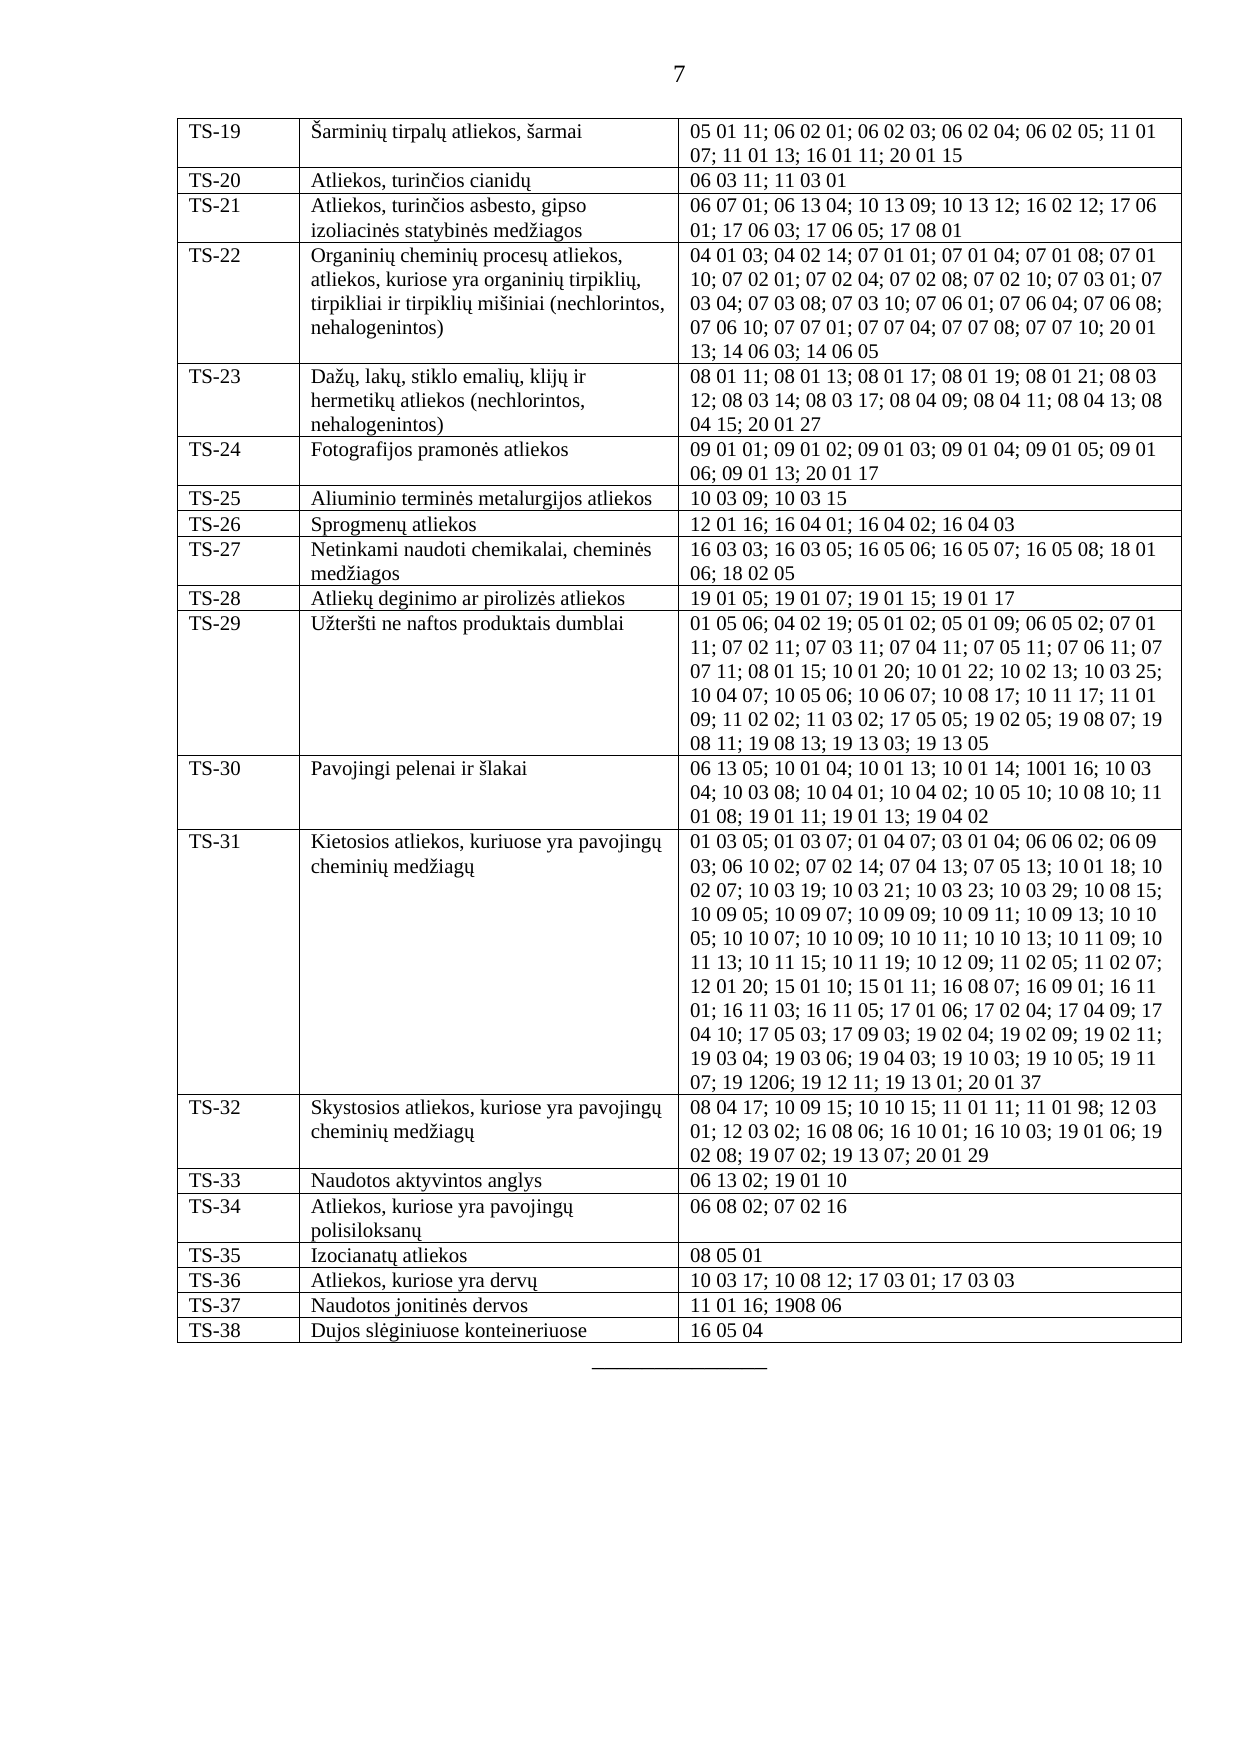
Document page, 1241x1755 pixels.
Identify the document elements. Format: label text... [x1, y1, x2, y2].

table_cell TS-31 [178, 830, 299, 1094]
table_cell Dažų, lakų, stiklo emalių, klijų ir hermetikų atliekos (nechlorintos, nehalogenintos) [300, 364, 678, 436]
table_cell Fotografijos pramonės atliekos [300, 437, 678, 485]
table_cell Užteršti ne naftos produktais dumblai [300, 611, 678, 755]
table_cell TS-36 [178, 1268, 299, 1292]
table_cell TS-27 [178, 537, 299, 585]
table_cell TS-38 [178, 1318, 299, 1342]
table_cell TS-32 [178, 1095, 299, 1167]
table_cell 19 01 05; 19 01 07; 19 01 15; 19 01 17 [679, 586, 1181, 610]
table_cell Pavojingi pelenai ir šlakai [300, 756, 678, 828]
table_cell Sprogmenų atliekos [300, 511, 678, 536]
table_cell TS-26 [178, 511, 299, 536]
table_cell Netinkami naudoti chemikalai, cheminės medžiagos [300, 537, 678, 585]
table_cell 12 01 16; 16 04 01; 16 04 02; 16 04 03 [679, 511, 1181, 536]
table_cell TS-24 [178, 437, 299, 485]
table_cell TS-34 [178, 1194, 299, 1242]
table_cell Atliekos, kuriose yra dervų [300, 1268, 678, 1292]
table_cell 16 03 03; 16 03 05; 16 05 06; 16 05 07; 16 05 08; 18 01 06; 18 02 05 [679, 537, 1181, 585]
table_cell TS-28 [178, 586, 299, 610]
table_cell TS-19 [178, 119, 299, 167]
table_cell Šarminių tirpalų atliekos, šarmai [300, 119, 678, 167]
table_cell 04 01 03; 04 02 14; 07 01 01; 07 01 04; 07 01 08; 07 01 10; 07 02 01; 07 02 04; 07 02 08; 07 02 10; 07 03 01; 07 03 04; 07 03 08; 07 03 10; 07 06 01; 07 06 04; 07 06 08; 07 06 10; 07 07 01; 07 07 04; 07 07 08; 07 07 10; 20 01 13; 14 06 03; 14 06 05 [679, 243, 1181, 363]
table_cell 08 04 17; 10 09 15; 10 10 15; 11 01 11; 11 01 98; 12 03 01; 12 03 02; 16 08 06; 16 10 01; 16 10 03; 19 01 06; 19 02 08; 19 07 02; 19 13 07; 20 01 29 [679, 1095, 1181, 1167]
table_cell 06 13 02; 19 01 10 [679, 1169, 1181, 1192]
table_cell Izocianatų atliekos [300, 1243, 678, 1267]
table_cell 08 05 01 [679, 1243, 1181, 1267]
table_cell TS-20 [178, 168, 299, 192]
table_cell 06 13 05; 10 01 04; 10 01 13; 10 01 14; 1001 16; 10 03 04; 10 03 08; 10 04 01; 10 04 02; 10 05 10; 10 08 10; 11 01 08; 19 01 11; 19 01 13; 19 04 02 [679, 756, 1181, 828]
table_cell 10 03 09; 10 03 15 [679, 486, 1181, 510]
table_cell TS-25 [178, 486, 299, 510]
table_cell TS-29 [178, 611, 299, 755]
table_cell Naudotos aktyvintos anglys [300, 1169, 678, 1192]
table_cell Atliekos, turinčios asbesto, gipso izoliacinės statybinės medžiagos [300, 194, 678, 242]
table_cell 05 01 11; 06 02 01; 06 02 03; 06 02 04; 06 02 05; 11 01 07; 11 01 13; 16 01 11; 20 01 15 [679, 119, 1181, 167]
table_cell 11 01 16; 1908 06 [679, 1293, 1181, 1317]
text ______________ [177, 1343, 1181, 1372]
table_cell Skystosios atliekos, kuriose yra pavojingų cheminių medžiagų [300, 1095, 678, 1167]
table_cell Naudotos jonitinės dervos [300, 1293, 678, 1317]
table_cell 08 01 11; 08 01 13; 08 01 17; 08 01 19; 08 01 21; 08 03 12; 08 03 14; 08 03 17; 08 04 09; 08 04 11; 08 04 13; 08 04 15; 20 01 27 [679, 364, 1181, 436]
table_cell Dujos slėginiuose konteineriuose [300, 1318, 678, 1342]
table_cell 01 03 05; 01 03 07; 01 04 07; 03 01 04; 06 06 02; 06 09 03; 06 10 02; 07 02 14; 07 04 13; 07 05 13; 10 01 18; 10 02 07; 10 03 19; 10 03 21; 10 03 23; 10 03 29; 10 08 15; 10 09 05; 10 09 07; 10 09 09; 10 09 11; 10 09 13; 10 10 05; 10 10 07; 10 10 09; 10 10 11; 10 10 13; 10 11 09; 10 11 13; 10 11 15; 10 11 19; 10 12 09; 11 02 05; 11 02 07; 12 01 20; 15 01 10; 15 01 11; 16 08 07; 16 09 01; 16 11 01; 16 11 03; 16 11 05; 17 01 06; 17 02 04; 17 04 09; 17 04 10; 17 05 03; 17 09 03; 19 02 04; 19 02 09; 19 02 11; 19 03 04; 19 03 06; 19 04 03; 19 10 03; 19 10 05; 19 11 07; 19 1206; 19 12 11; 19 13 01; 20 01 37 [679, 830, 1181, 1094]
table_cell Organinių cheminių procesų atliekos, atliekos, kuriose yra organinių tirpiklių, tirpikliai ir tirpiklių mišiniai (nechlorintos, nehalogenintos) [300, 243, 678, 363]
table_cell TS-35 [178, 1243, 299, 1267]
table_cell TS-23 [178, 364, 299, 436]
table_cell 10 03 17; 10 08 12; 17 03 01; 17 03 03 [679, 1268, 1181, 1292]
table_cell 06 03 11; 11 03 01 [679, 168, 1181, 192]
table_cell TS-30 [178, 756, 299, 828]
table_cell 06 07 01; 06 13 04; 10 13 09; 10 13 12; 16 02 12; 17 06 01; 17 06 03; 17 06 05; 17 08 01 [679, 194, 1181, 242]
table_cell TS-21 [178, 194, 299, 242]
table_cell Atliekų deginimo ar pirolizės atliekos [300, 586, 678, 610]
table_cell Atliekos, turinčios cianidų [300, 168, 678, 192]
table_cell TS-22 [178, 243, 299, 363]
table_cell 01 05 06; 04 02 19; 05 01 02; 05 01 09; 06 05 02; 07 01 11; 07 02 11; 07 03 11; 07 04 11; 07 05 11; 07 06 11; 07 07 11; 08 01 15; 10 01 20; 10 01 22; 10 02 13; 10 03 25; 10 04 07; 10 05 06; 10 06 07; 10 08 17; 10 11 17; 11 01 09; 11 02 02; 11 03 02; 17 05 05; 19 02 05; 19 08 07; 19 08 11; 19 08 13; 19 13 03; 19 13 05 [679, 611, 1181, 755]
table_cell Kietosios atliekos, kuriuose yra pavojingų cheminių medžiagų [300, 830, 678, 1094]
table_cell 16 05 04 [679, 1318, 1181, 1342]
table_cell Aliuminio terminės metalurgijos atliekos [300, 486, 678, 510]
table_cell Atliekos, kuriose yra pavojingų polisiloksanų [300, 1194, 678, 1242]
table_cell TS-33 [178, 1169, 299, 1192]
table_cell 09 01 01; 09 01 02; 09 01 03; 09 01 04; 09 01 05; 09 01 06; 09 01 13; 20 01 17 [679, 437, 1181, 485]
table_cell TS-37 [178, 1293, 299, 1317]
table_cell 06 08 02; 07 02 16 [679, 1194, 1181, 1242]
